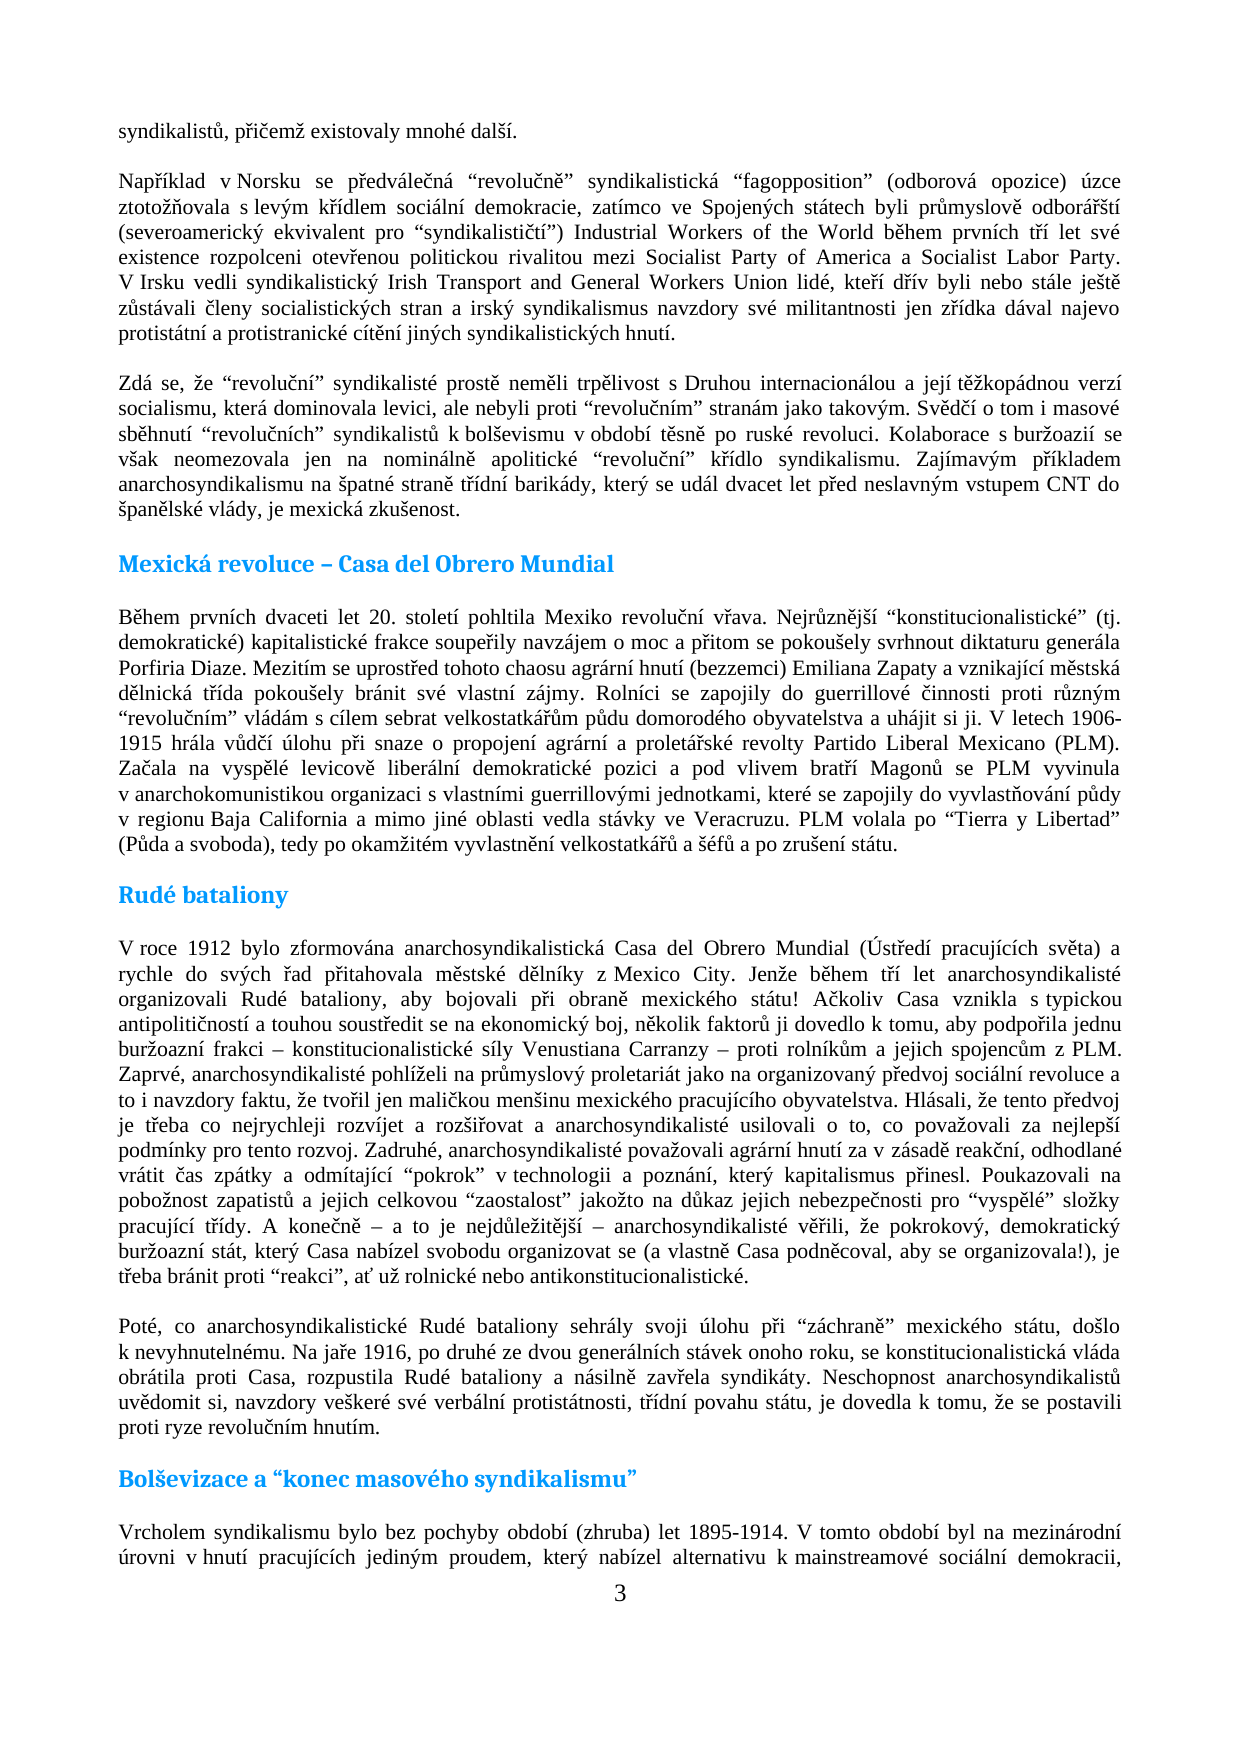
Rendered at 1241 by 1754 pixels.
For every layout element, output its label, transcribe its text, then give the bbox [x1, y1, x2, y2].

text Vrcholem syndikalismu bylo bez pochyby období (zhruba) let 1895-1914. V tomto období byl na mezinárodní úrovni v hnutí pracujících jediným proudem, který nabízel alternativu k mainstreamové sociální demokracii, [118, 1493, 1122, 1569]
text syndikalistů, přičemž existovaly mnohé další. [118, 118, 1122, 143]
text V roce 1912 bylo zformována anarchosyndikalistická Casa del Obrero Mundial (Ústředí pracujících světa) a rychle do svých řad přitahovala městské dělníky z Mexico City. Jenže během tří let anarchosyndikalisté organizovali Rudé bataliony, aby bojovali při obraně mexického státu! Ačkoliv Casa vznikla s typickou antipolitičností a touhou soustředit se na ekonomický boj, několik faktorů ji dovedlo k tomu, aby podpořila jednu buržoazní frakci – konstitucionalistické síly Venustiana Carranzy – proti rolníkům a jejich spojencům z PLM. Zaprvé, anarchosyndikalisté pohlíželi na průmyslový proletariát jako na organizovaný předvoj sociální revoluce a to i navzdory faktu, že tvořil jen maličkou menšinu mexického pracujícího obyvatelstva. Hlásali, že tento předvoj je třeba co nejrychleji rozvíjet a rozšiřovat a anarchosyndikalisté usilovali o to, co považovali za nejlepší podmínky pro tento rozvoj. Zadruhé, anarchosyndikalisté považovali agrární hnutí za v zásadě reakční, odhodlané vrátit čas zpátky a odmítající “pokrok” v technologii a poznání, který kapitalismus přinesl. Poukazovali na pobožnost zapatistů a jejich celkovou “zaostalost” jakožto na důkaz jejich nebezpečnosti pro “vyspělé” složky pracující třídy. A konečně – a to je nejdůležitější – anarchosyndikalisté věřili, že pokrokový, demokratický buržoazní stát, který Casa nabízel svobodu organizovat se (a vlastně Casa podněcoval, aby se organizovala!), je třeba bránit proti “reakci”, ať už rolnické nebo antikonstitucionalistické. [118, 910, 1122, 1288]
text Poté, co anarchosyndikalistické Rudé bataliony sehrály svoji úlohu při “záchraně” mexického státu, došlo k nevyhnutelnému. Na jaře 1916, po druhé ze dvou generálních stávek onoho roku, se konstitucionalistická vláda obrátila proti Casa, rozpustila Rudé bataliony a násilně zavřela syndikáty. Neschopnost anarchosyndikalistů uvědomit si, navzdory veškeré své verbální protistátnosti, třídní povahu státu, je dovedla k tomu, že se postavili proti ryze revolučním hnutím. [118, 1288, 1122, 1439]
text Mexická revoluce – Casa del Obrero Mundial [118, 521, 1122, 579]
text Rudé bataliony [118, 856, 1122, 910]
text Zdá se, že “revoluční” syndikalisté prostě neměli trpělivost s Druhou internacionálou a její těžkopádnou verzí socialismu, která dominovala levici, ale nebyli proti “revolučním” stranám jako takovým. Svědčí o tom i masové sběhnutí “revolučních” syndikalistů k bolševismu v období těsně po ruské revoluci. Kolaborace s buržoazií se však neomezovala jen na nominálně apolitické “revoluční” křídlo syndikalismu. Zajímavým příkladem anarchosyndikalismu na špatné straně třídní barikády, který se udál dvacet let před neslavným vstupem CNT do španělské vlády, je mexická zkušenost. [118, 345, 1122, 521]
text Během prvních dvaceti let 20. století pohltila Mexiko revoluční vřava. Nejrůznější “konstitucionalistické” (tj. demokratické) kapitalistické frakce soupeřily navzájem o moc a přitom se pokoušely svrhnout diktaturu generála Porfiria Diaze. Mezitím se uprostřed tohoto chaosu agrární hnutí (bezzemci) Emiliana Zapaty a vznikající městská dělnická třída pokoušely bránit své vlastní zájmy. Rolníci se zapojily do guerrillové činnosti proti různým “revolučním” vládám s cílem sebrat velkostatkářům půdu domorodého obyvatelstva a uhájit si ji. V letech 1906-1915 hrála vůdčí úlohu při snaze o propojení agrární a proletářské revolty Partido Liberal Mexicano (PLM). Začala na vyspělé levicově liberální demokratické pozici a pod vlivem bratří Magonů se PLM vyvinula v anarchokomunistikou organizaci s vlastními guerrillovými jednotkami, které se zapojily do vyvlastňování půdy v regionu Baja California a mimo jiné oblasti vedla stávky ve Veracruzu. PLM volala po “Tierra y Libertad” (Půda a svoboda), tedy po okamžitém vyvlastnění velkostatkářů a šéfů a po zrušení státu. [118, 579, 1122, 856]
text Například v Norsku se předválečná “revolučně” syndikalistická “fagopposition” (odborová opozice) úzce ztotožňovala s levým křídlem sociální demokracie, zatímco ve Spojených státech byli průmyslově odborářští (severoamerický ekvivalent pro “syndikalističtí”) Industrial Workers of the World během prvních tří let své existence rozpolceni otevřenou politickou rivalitou mezi Socialist Party of America a Socialist Labor Party. V Irsku vedli syndikalistický Irish Transport and General Workers Union lidé, kteří dřív byli nebo stále ještě zůstávali členy socialistických stran a irský syndikalismus navzdory své militantnosti jen zřídka dával najevo protistátní a protistranické cítění jiných syndikalistických hnutí. [118, 143, 1122, 345]
text Bolševizace a “konec masového syndikalismu” [118, 1439, 1122, 1493]
